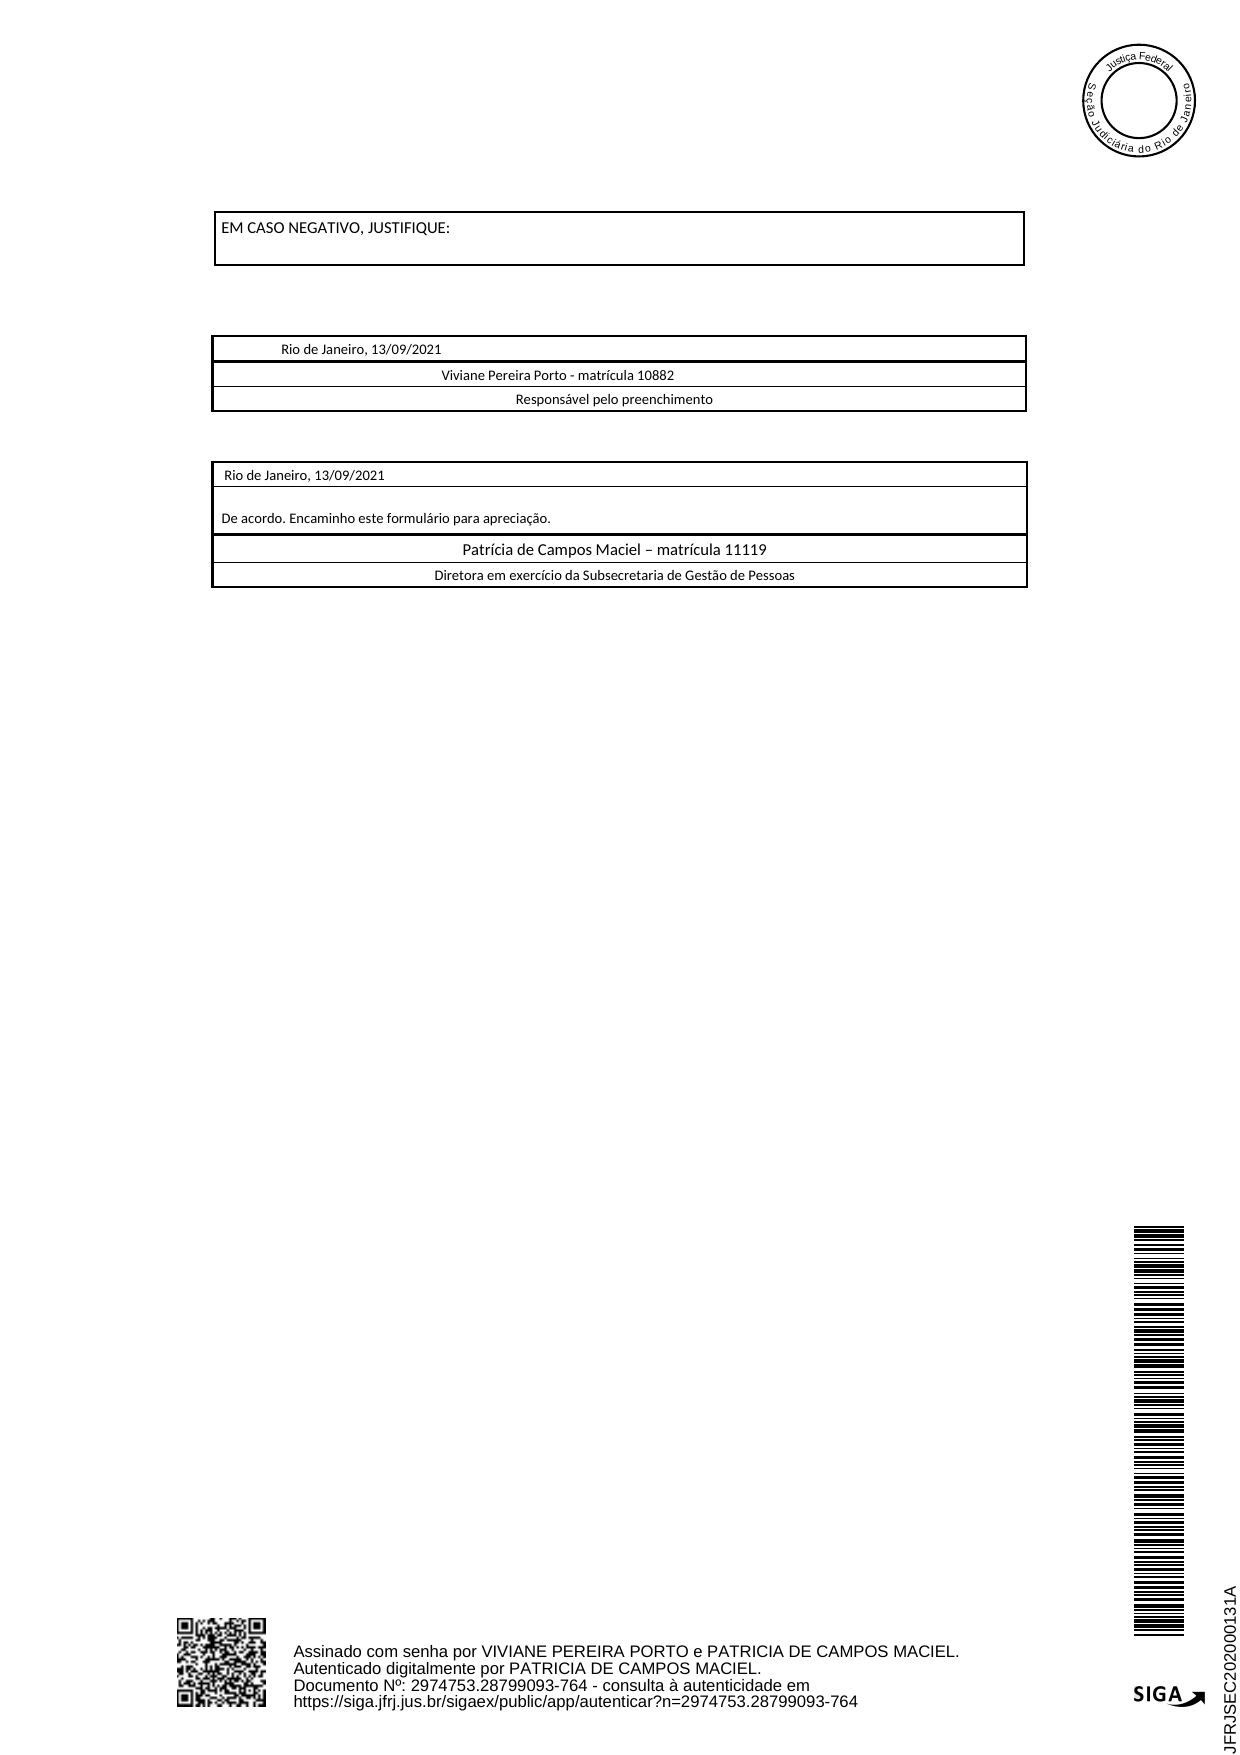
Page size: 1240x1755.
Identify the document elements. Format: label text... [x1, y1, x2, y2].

table_cell [911, 213, 1023, 263]
table_cell Responsável pelo preenchimento [214, 387, 1025, 409]
table_cell Viviane Pereira Porto - matrícula 10882 [214, 363, 1025, 386]
table_cell De acordo. Encaminho este formulário para apreciação. [214, 487, 1026, 533]
table_header Rio de Janeiro, 13/09/2021 [214, 463, 1026, 486]
table_cell Diretora em exercício da Subsecretaria de Gestão de Pessoas [214, 563, 1026, 586]
table_cell [814, 213, 911, 263]
table_header Rio de Janeiro, 13/09/2021 [214, 337, 1025, 359]
table_cell EM CASO NEGATIVO, JUSTIFIQUE: [216, 213, 813, 263]
table_cell Patrícia de Campos Maciel – matrícula 11119 [214, 536, 1026, 562]
